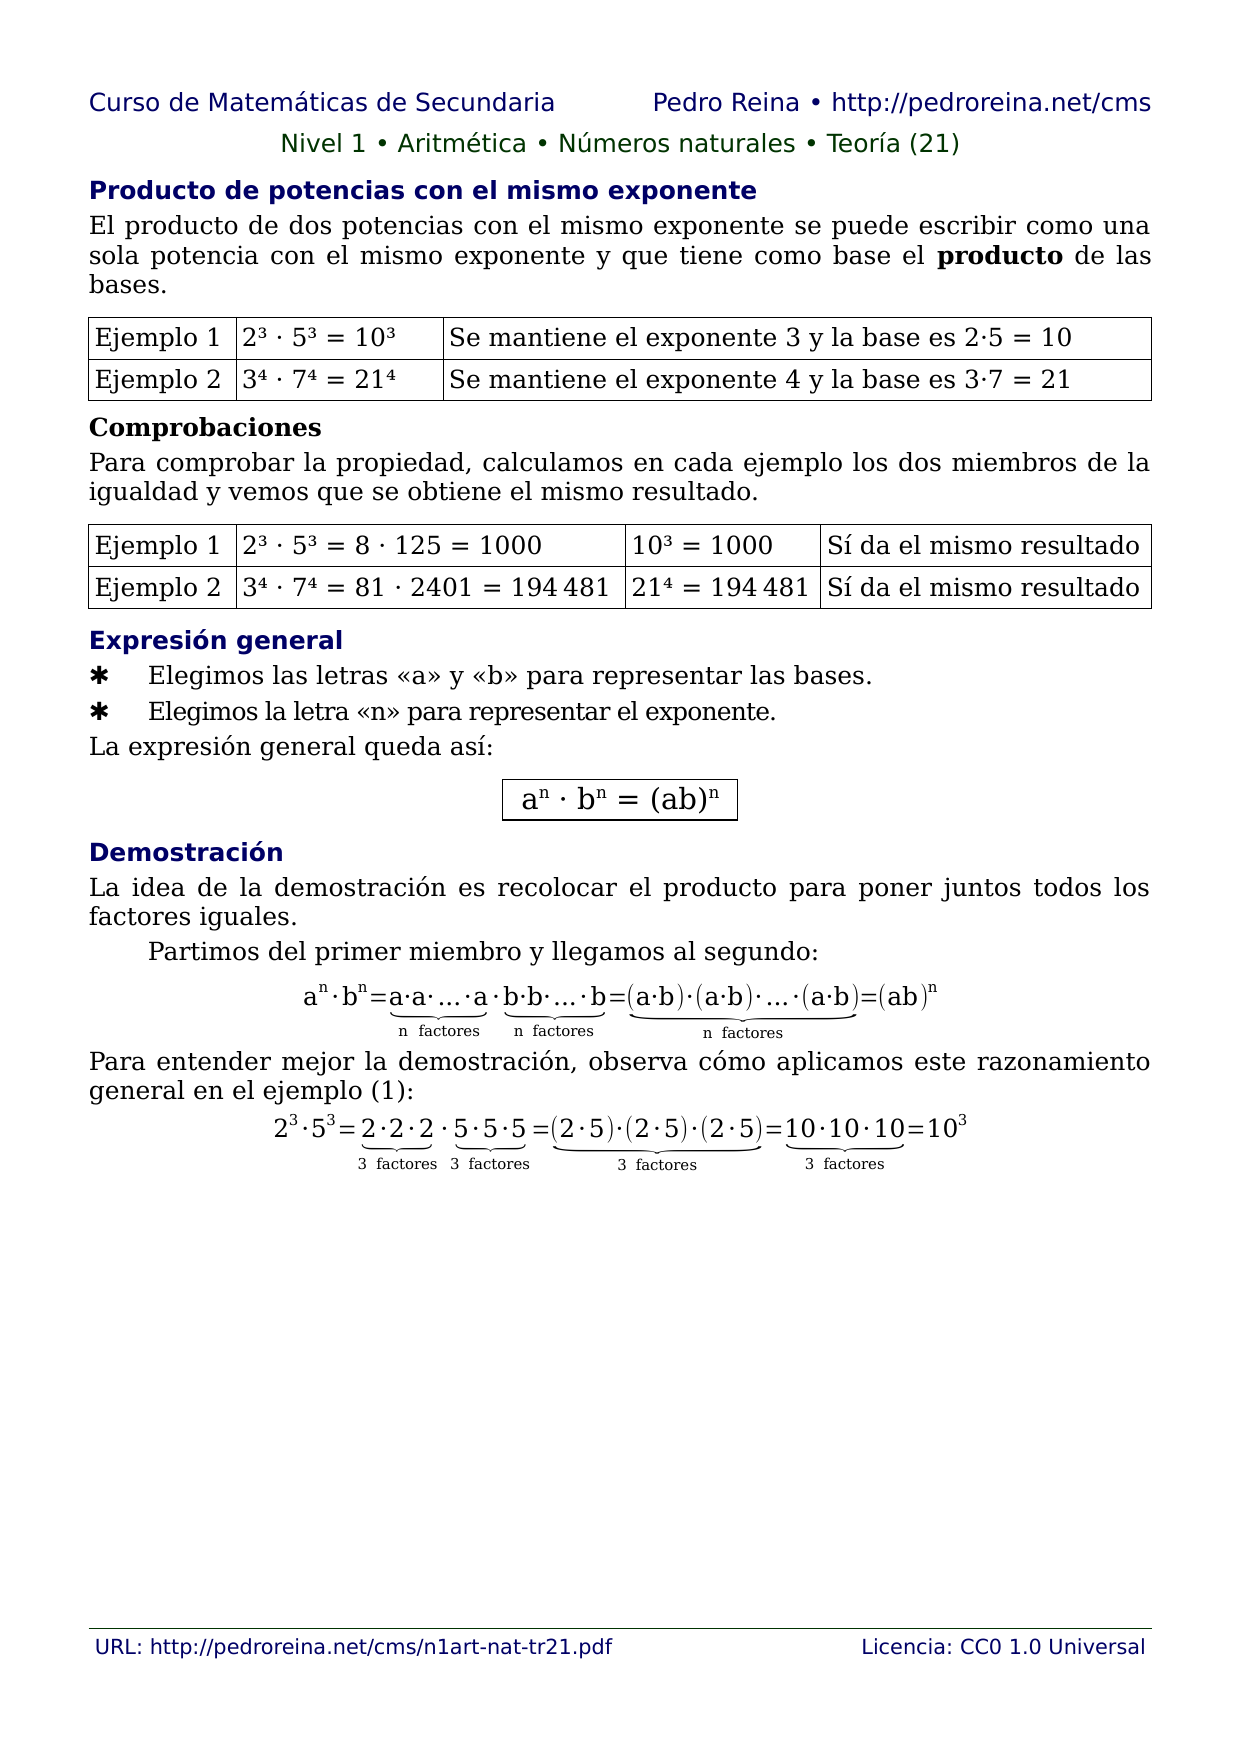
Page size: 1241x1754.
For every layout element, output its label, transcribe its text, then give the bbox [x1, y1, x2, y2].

text Comprobaciones [88, 413, 1152, 442]
text Expresión general [88, 626, 1152, 656]
text Nivel 1 • Aritmética • Números naturales • Teoría (21) [88, 129, 1152, 159]
table_header Ejemplo 1 [89, 525, 236, 566]
text Partimos del primer miembro y llegamos al segundo: [88, 938, 1152, 967]
text Producto de potencias con el mismo exponente [88, 176, 1152, 206]
text El producto de dos potencias con el mismo exponente se puede escribir como una sola potencia con el mismo exponente y que tiene como base el producto de las bases. [88, 211, 1152, 299]
text La expresión general queda así: [88, 732, 1152, 761]
table_header 10³ = 1000 [626, 525, 820, 566]
text Para comprobar la propiedad, calculamos en cada ejemplo los dos miembros de la igualdad y vemos que se obtiene el mismo resultado. [88, 448, 1152, 507]
table_header 2³ · 5³ = 10³ [237, 318, 443, 358]
list Elegimos las letras «a» y «b» para representar las bases. [88, 662, 1152, 691]
table_cell 21⁴ = 194 481 [626, 567, 820, 608]
table_cell Ejemplo 2 [89, 567, 236, 608]
table_header Sí da el mismo resultado [821, 525, 1151, 566]
table_cell Se mantiene el exponente 4 y la base es 3·7 = 21 [444, 360, 1151, 400]
text Para entender mejor la demostración, observa cómo aplicamos este razonamiento general en el ejemplo (1): [88, 1047, 1152, 1105]
table_cell 3⁴ · 7⁴ = 21⁴ [237, 360, 443, 400]
table_header Ejemplo 1 [89, 318, 236, 358]
text Demostración [88, 838, 1152, 867]
table_header Se mantiene el exponente 3 y la base es 2·5 = 10 [444, 318, 1151, 358]
text an · bn = (ab)n [503, 780, 737, 819]
list Elegimos la letra «n» para representar el exponente. [88, 697, 1152, 726]
table_cell Ejemplo 2 [89, 360, 236, 400]
table_cell 3⁴ · 7⁴ = 81 · 2401 = 194 481 [237, 567, 625, 608]
table_header 2³ · 5³ = 8 · 125 = 1000 [237, 525, 625, 566]
text Curso de Matemáticas de Secundaria Pedro Reina • http://pedroreina.net/cms [88, 88, 1152, 118]
table_cell Sí da el mismo resultado [821, 567, 1151, 608]
text La idea de la demostración es recolocar el producto para poner juntos todos los factores iguales. [88, 873, 1152, 932]
